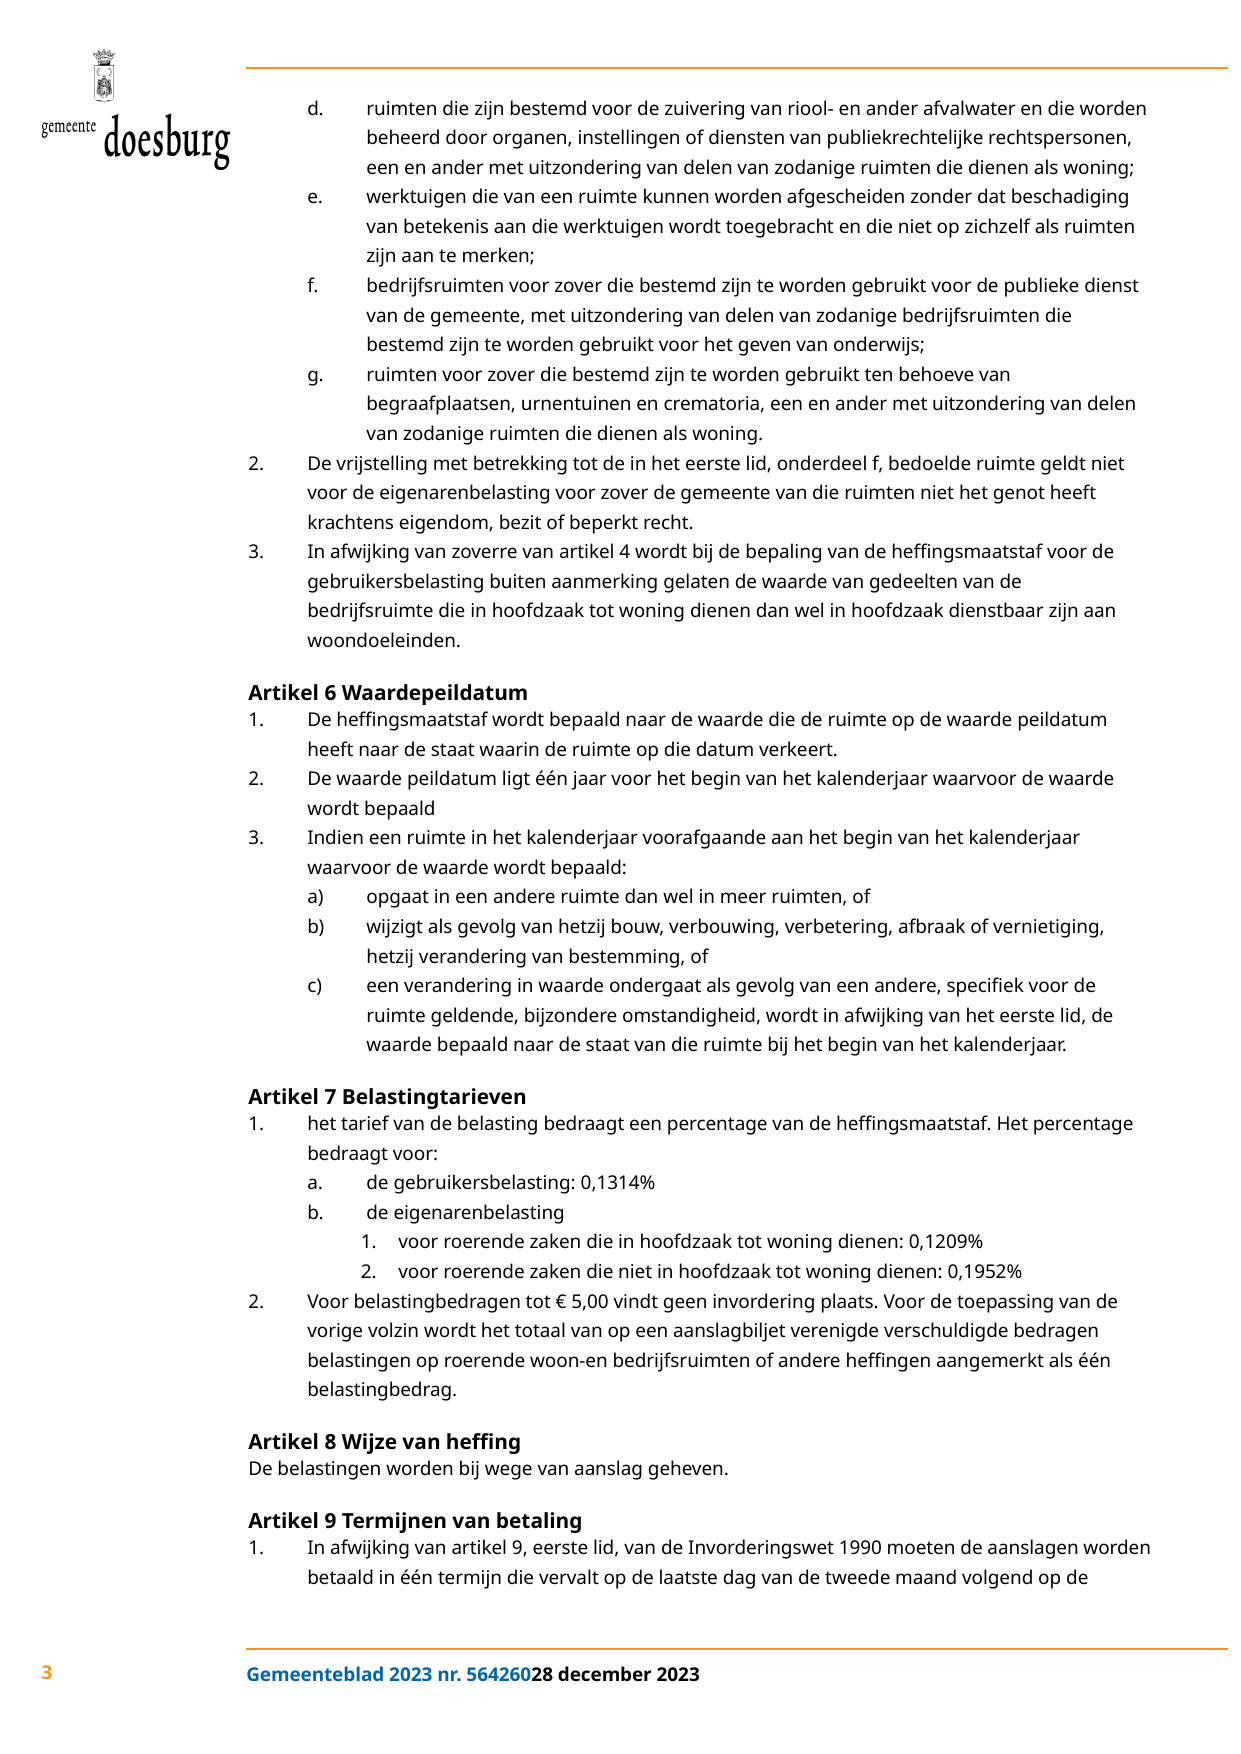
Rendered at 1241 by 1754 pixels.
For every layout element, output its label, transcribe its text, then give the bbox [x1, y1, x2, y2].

text Artikel 8 Wijze van heffing [248, 1427, 1152, 1456]
list Indien een ruimte in het kalenderjaar voorafgaande aan het begin van het kalenderjaar waarvoor de waarde wordt bepaald: [248, 824, 1152, 880]
list ruimten die zijn bestemd voor de zuivering van riool- en ander afvalwater en die worden beheerd door organen, instellingen of diensten van publiekrechtelijke rechtspersonen, een en ander met uitzondering van delen van zodanige ruimten die dienen als woning; [307, 95, 1152, 180]
list voor roerende zaken die niet in hoofdzaak tot woning dienen: 0,1952% [361, 1258, 1152, 1284]
list voor roerende zaken die in hoofdzaak tot woning dienen: 0,1209% [361, 1229, 1152, 1254]
list In afwijking van zoverre van artikel 4 wordt bij de bepaling van de heffingsmaatstaf voor de gebruikersbelasting buiten aanmerking gelaten de waarde van gedeelten van de bedrijfsruimte die in hoofdzaak tot woning dienen dan wel in hoofdzaak dienstbaar zijn aan woondoeleinden. [248, 538, 1152, 653]
list de eigenarenbelasting [307, 1199, 1152, 1225]
list In afwijking van artikel 9, eerste lid, van de Invorderingswet 1990 moeten de aanslagen worden betaald in één termijn die vervalt op de laatste dag van de tweede maand volgend op de [248, 1534, 1152, 1590]
list werktuigen die van een ruimte kunnen worden afgescheiden zonder dat beschadiging van betekenis aan die werktuigen wordt toegebracht en die niet op zichzelf als ruimten zijn aan te merken; [307, 183, 1152, 268]
picture [41, 47, 231, 172]
list opgaat in een andere ruimte dan wel in meer ruimten, of [307, 884, 1152, 909]
list De vrijstelling met betrekking tot de in het eerste lid, onderdeel f, bedoelde ruimte geldt niet voor de eigenarenbelasting voor zover de gemeente van die ruimten niet het genot heeft krachtens eigendom, bezit of beperkt recht. [248, 450, 1152, 535]
list De waarde peildatum ligt één jaar voor het begin van het kalenderjaar waarvoor de waarde wordt bepaald [248, 765, 1152, 821]
list De heffingsmaatstaf wordt bepaald naar de waarde die de ruimte op de waarde peildatum heeft naar de staat waarin de ruimte op die datum verkeert. [248, 706, 1152, 761]
text De belastingen worden bij wege van aanslag geheven. [248, 1456, 1152, 1481]
list de gebruikersbelasting: 0,1314% [307, 1169, 1152, 1195]
list een verandering in waarde ondergaat als gevolg van een andere, specifiek voor de ruimte geldende, bijzondere omstandigheid, wordt in afwijking van het eerste lid, de waarde bepaald naar de staat van die ruimte bij het begin van het kalenderjaar. [307, 972, 1152, 1057]
list Voor belastingbedragen tot € 5,00 vindt geen invordering plaats. Voor de toepassing van de vorige volzin wordt het totaal van op een aanslagbiljet verenigde verschuldigde bedragen belastingen op roerende woon-en bedrijfsruimten of andere heffingen aangemerkt als één belastingbedrag. [248, 1288, 1152, 1402]
list het tarief van de belasting bedraagt een percentage van de heffingsmaatstaf. Het percentage bedraagt voor: [248, 1110, 1152, 1166]
text Artikel 6 Waardepeildatum [248, 678, 1152, 706]
list wijzigt als gevolg van hetzij bouw, verbouwing, verbetering, afbraak of vernietiging, hetzij verandering van bestemming, of [307, 913, 1152, 968]
list bedrijfsruimten voor zover die bestemd zijn te worden gebruikt voor de publieke dienst van de gemeente, met uitzondering van delen van zodanige bedrijfsruimten die bestemd zijn te worden gebruikt voor het geven van onderwijs; [307, 272, 1152, 357]
list ruimten voor zover die bestemd zijn te worden gebruikt ten behoeve van begraafplaatsen, urnentuinen en crematoria, een en ander met uitzondering van delen van zodanige ruimten die dienen als woning. [307, 361, 1152, 446]
text Artikel 7 Belastingtarieven [248, 1082, 1152, 1110]
text Artikel 9 Termijnen van betaling [248, 1506, 1152, 1534]
